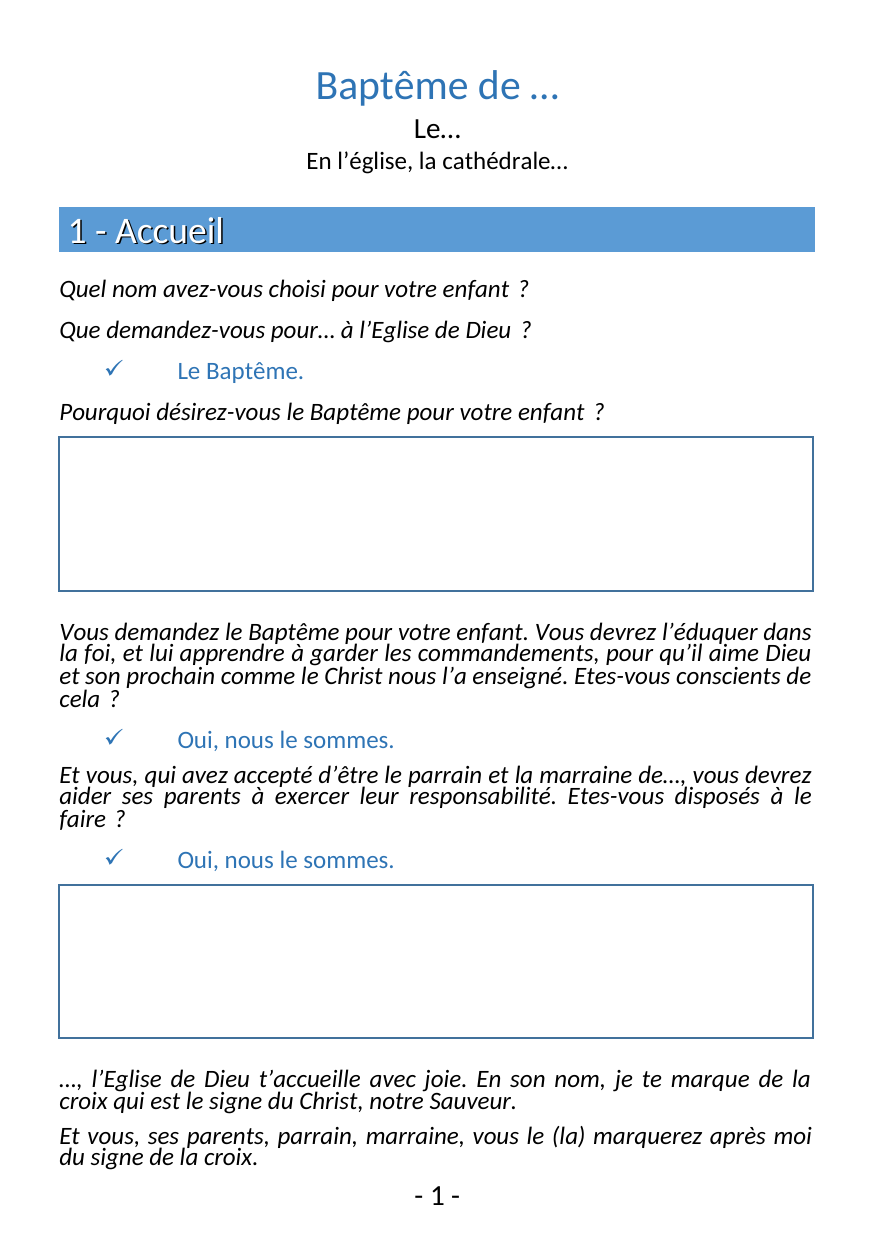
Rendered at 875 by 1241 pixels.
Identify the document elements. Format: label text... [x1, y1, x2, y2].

text Vous demandez le Baptême pour votre enfant. Vous devrez l’éduquer dans la foi, et lui apprendre à garder les commandements, pour qu’il aime Dieu et son prochain comme le Christ nous l’a enseigné. Etes-vous conscients de cela ? [59, 622, 815, 713]
text Quel nom avez-vous choisi pour votre enfant ? [59, 273, 815, 304]
text …, l’Eglise de Dieu t’accueille avec joie. En son nom, je te marque de la croix qui est le signe du Christ, notre Sauveur. [59, 1070, 815, 1115]
text Que demandez-vous pour… à l’Eglise de Dieu ? [59, 314, 815, 345]
text En l’église, la cathédrale… [59, 146, 815, 176]
list Le Baptême. [103, 355, 815, 386]
text Et vous, ses parents, parrain, marraine, vous le (la) marquerez après moi du signe de la croix. [59, 1126, 815, 1172]
text 1 - Accueil [59, 207, 815, 252]
text Et vous, qui avez accepté d’être le parrain et la marraine de…, vous devrez aider ses parents à exercer leur responsabilité. Etes-vous disposés à le faire ? [59, 765, 815, 833]
list Oui, nous le sommes. [103, 844, 815, 874]
text Baptême de … [59, 59, 815, 110]
list Oui, nous le sommes. [103, 724, 815, 754]
text Pourquoi désirez-vous le Baptême pour votre enfant ? [59, 396, 815, 427]
text Le… [59, 110, 815, 146]
